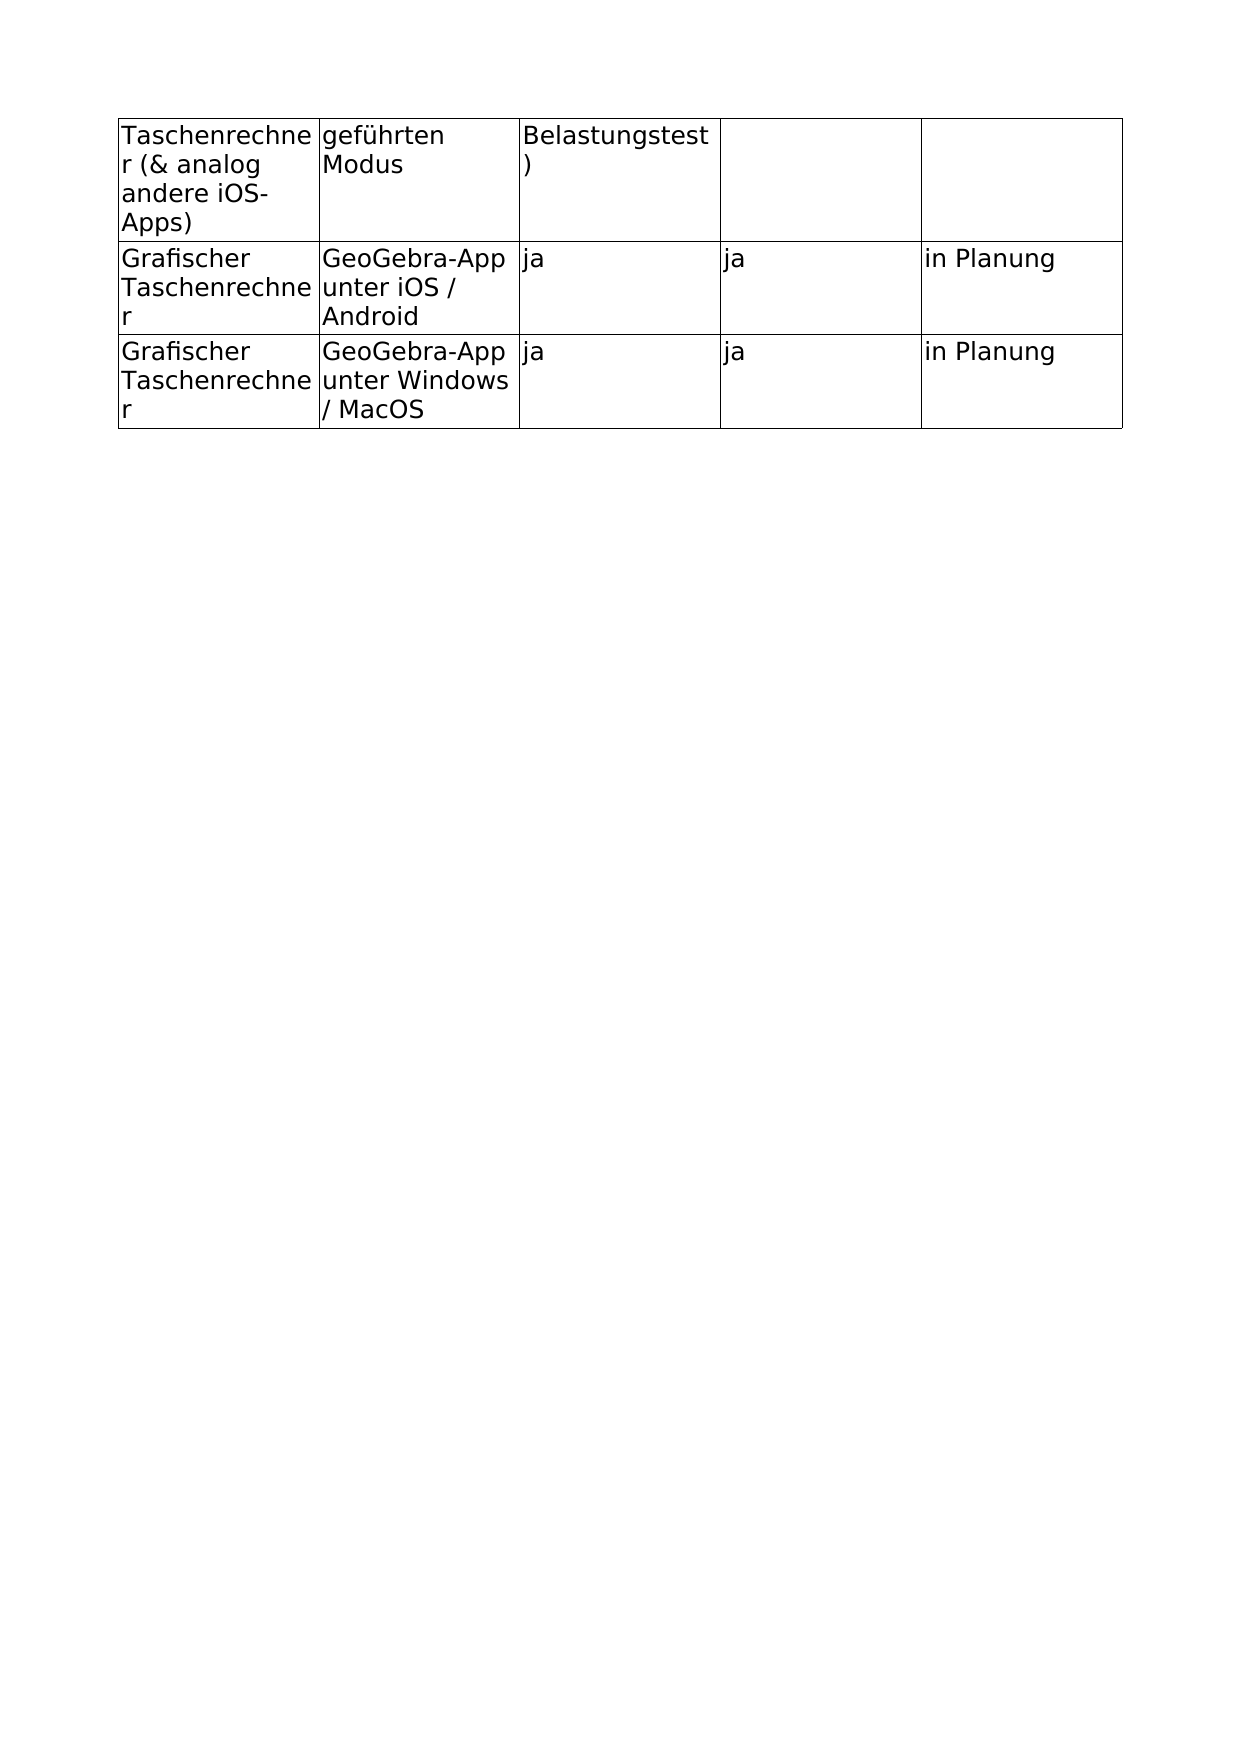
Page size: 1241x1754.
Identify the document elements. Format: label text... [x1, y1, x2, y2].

table_cell Taschenrechner (& analog andere iOS-Apps) [119, 119, 319, 241]
table_cell Belastungstest) [520, 119, 720, 241]
table_cell geführten Modus [320, 119, 519, 241]
table_cell [721, 119, 921, 241]
table_cell ja [721, 335, 921, 428]
table_cell GeoGebra-App unter Windows / MacOS [320, 335, 519, 428]
table_cell ja [721, 242, 921, 334]
table_cell ja [520, 335, 720, 428]
table_cell in Planung [922, 242, 1122, 334]
table_cell [922, 119, 1122, 241]
table_cell Grafischer Taschenrechner [119, 242, 319, 334]
table_cell Grafischer Taschenrechner [119, 335, 319, 428]
table_cell GeoGebra-App unter iOS / Android [320, 242, 519, 334]
table_cell in Planung [922, 335, 1122, 428]
table_cell ja [520, 242, 720, 334]
